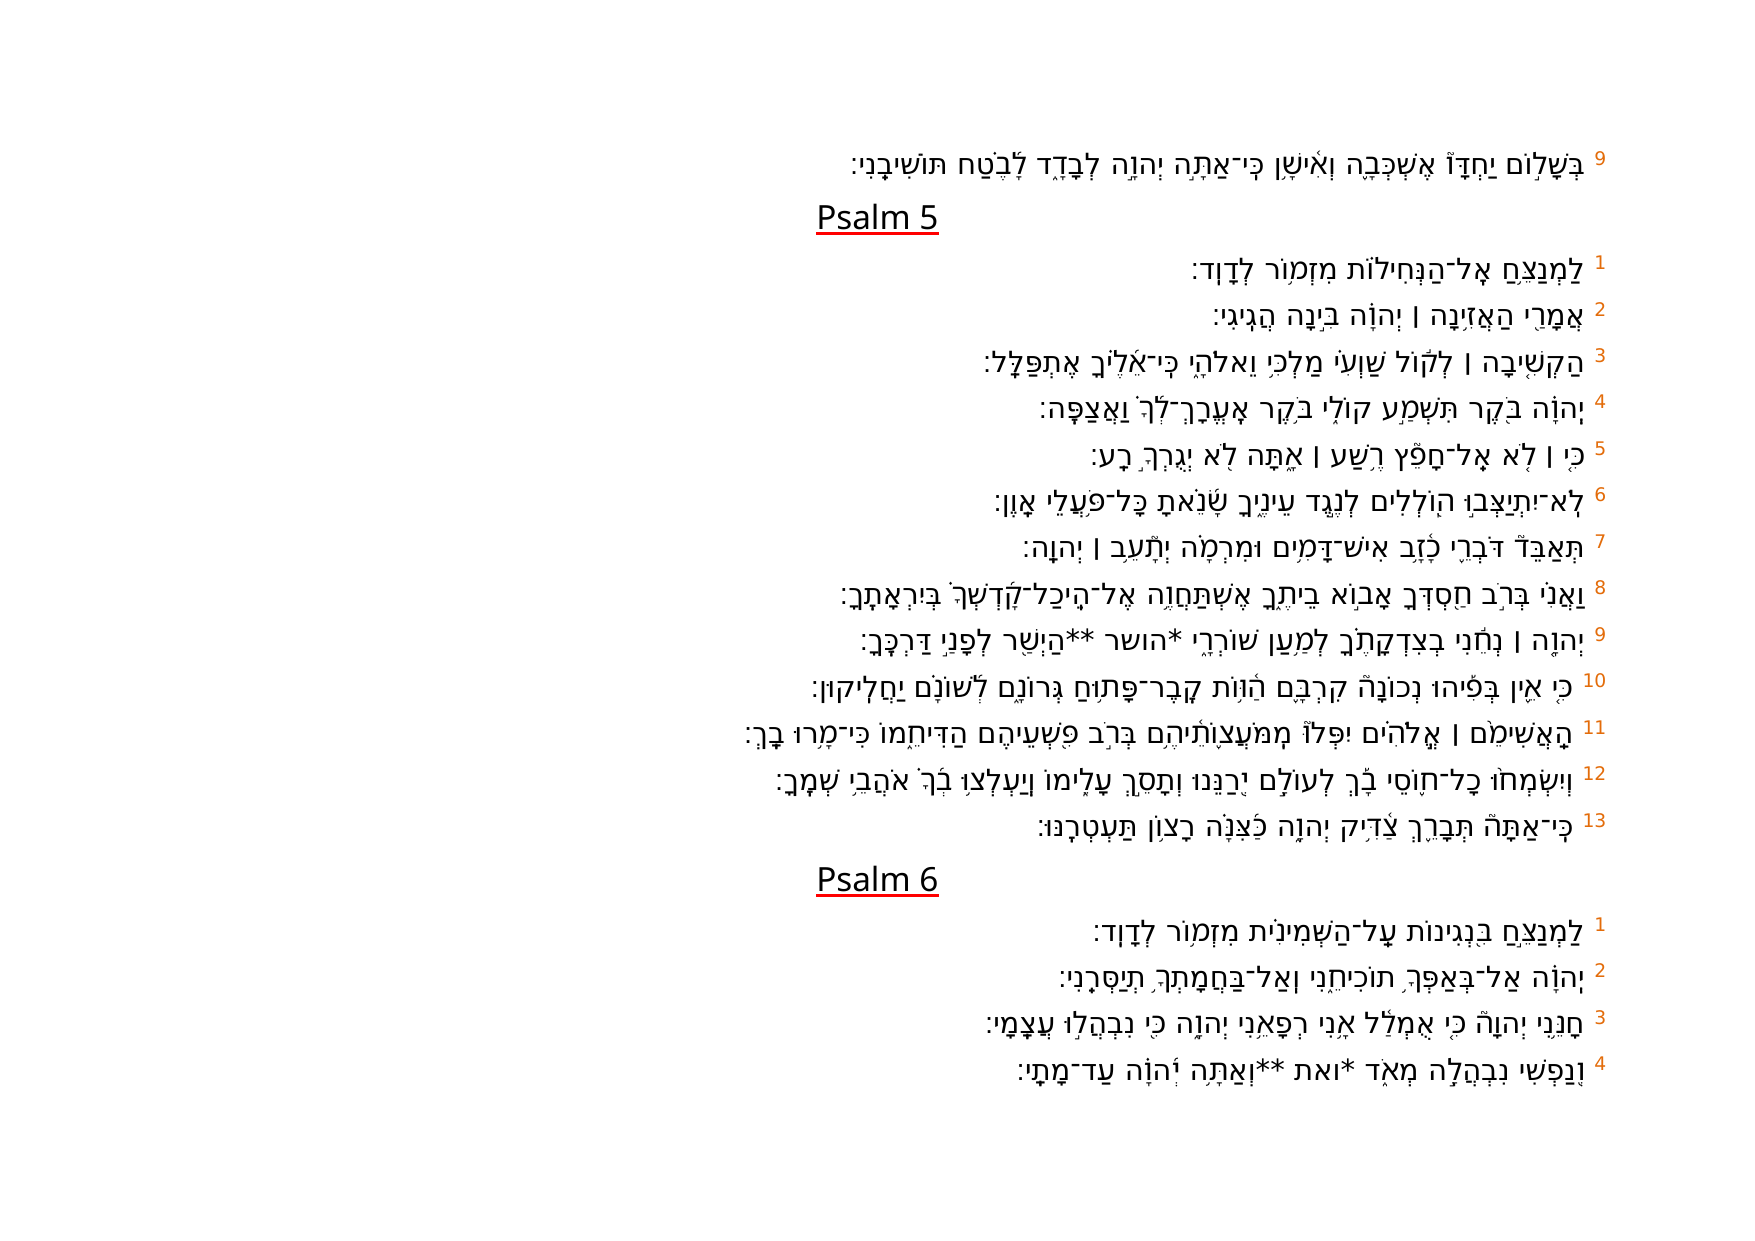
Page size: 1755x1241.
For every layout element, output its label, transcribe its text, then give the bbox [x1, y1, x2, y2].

text 9 בְּשָׁל֣וֹם יַחְדָּו֮ אֶשְׁכְּבָ֢ה וְאִ֫ישָׁ֥ן כִּֽי־אַתָּ֣ה יְהוָ֣ה לְבָדָ֑ד לָ֝בֶ֗טַח תּוֹשִׁיבֵֽנִי׃ ‬‬‬‬ [148, 148, 1606, 182]
text 3 חָנֵּ֥נִי יְהוָה֮ כִּ֤י אֻמְלַ֫ל אָ֥נִי רְפָאֵ֥נִי יְהוָ֑ה כִּ֖י נִבְהֲל֣וּ עֲצָֽ‬‏מָי׃ ‬‬‬‬‬ [148, 1007, 1606, 1041]
text 10 כִּ֤י אֵ֪ין בְּפִ֡יהוּ נְכוֹנָה֮ קִרְבָּ֢ם הַ֫וּ֥וֹת קֶֽבֶר־פָּת֥וּחַ גְּרוֹנָ֑ם לְ֝שׁוֹנָ֗ם יַחֲלִֽיקוּן׃ ‬‬‬‬ [148, 670, 1606, 704]
text 5 כִּ֤י ׀ לֹ֤א אֵֽל־חָפֵ֘ץ רֶ֥שַׁע ׀ אָ֑תָּה לֹ֖א יְגֻרְךָ֣ רָֽע׃ ‬‬‬‬ [148, 438, 1606, 472]
text 2 יְֽהוָ֗ה אַל־בְּאַפְּךָ֥ תוֹכִיחֵ֑נִי וְֽאַל־בַּחֲמָתְךָ֥ תְיַסְּרֵֽנִי׃ ‬‬‬‬ [148, 960, 1606, 994]
text 12 וְיִשְׂמְח֨וּ כָל־ח֪וֹסֵי בָ֡ךְ לְעוֹלָ֣ם יְ֭רַנֵּנוּ וְתָסֵ֣ךְ עָלֵ֑ימוֹ וְֽיַעְלְצ֥וּ בְ֝ךָ֗ אֹהֲבֵ֥י שְׁמֶֽךָ׃ ‬‬‬‬ [148, 763, 1606, 797]
text 3 הַקְשִׁ֤יבָה ׀ לְק֬וֹל שַׁוְעִ֗י מַלְכִּ֥י וֵאלֹהָ֑י כִּֽי־אֵ֝לֶ֗יךָ אֶתְפַּלָּֽל׃ ‬‬‬‬ [148, 345, 1606, 379]
text 11 הַֽאֲשִׁימֵ֨ם ׀ אֱ‍ֽלֹהִ֗ים יִפְּלוּ֮ מִֽמֹּעֲצ֢וֹתֵ֫יהֶ֥ם בְּרֹ֣ב פִּ֭שְׁעֵיהֶם הַדִּיחֵ֑מוֹ כִּי־מָ֥רוּ בָֽךְ׃ ‬‬‬‬ [148, 717, 1606, 751]
text Psalm 6 [148, 856, 1606, 901]
text 6 לֹֽא־יִתְיַצְּב֣וּ הֽ֭וֹלְלִים לְנֶ֣גֶד עֵינֶ֑יךָ שָׂ֝נֵ֗אתָ כָּל־פֹּ֥עֲלֵי אָֽוֶן׃ ‬‬‬‬ [148, 484, 1606, 518]
text 7 תְּאַבֵּד֮ דֹּבְרֵ֢י כָ֫זָ֥ב אִישׁ־דָּמִ֥ים וּמִרְמָ֗ה יְתָ֘עֵ֥ב ׀ יְהוָֽה׃ ‬‬‬‬ [148, 531, 1606, 565]
text 2 אֲמָרַ֖י הַאֲזִ֥ינָה ׀ יְהוָ֗ה בִּ֣ינָה הֲגִֽיגִי׃ ‬‬‬‬ [148, 298, 1606, 332]
text 1 לַמְנַצֵּ֣חַ בִּ֭נְגִינוֹת עַֽל־הַשְּׁמִינִ֗ית מִזְמ֥וֹר לְדָוִֽד׃ [148, 914, 1606, 948]
text 8 וַאֲנִ֗י בְּרֹ֣ב חַ֭סְדְּךָ אָב֣וֹא בֵיתֶ֑ךָ אֶשְׁתַּחֲוֶ֥ה אֶל־הֽ͏ֵיכַל־קָ֝דְשְׁךָ֗ בְּיִרְאָתֶֽךָ׃ ‬‬‬‬ [148, 577, 1606, 611]
text 9 יְהוָ֤ה ׀ נְחֵ֬נִי בְצִדְקָתֶ֗ךָ לְמַ֥עַן שׁוֹרְרָ֑י *הושר **הַיְשַׁ֖ר לְפָנַ֣י דַּרְכֶּֽךָ׃ ‬‬‬‬ [148, 624, 1606, 658]
text Psalm 5 [148, 194, 1606, 239]
text 4 וְ֭נַפְשִׁי נִבְהֲלָ֣ה מְאֹ֑ד *ואת **וְאַתָּ֥ה יְ֝הוָ֗ה עַד־מָתָֽי׃ ‬‬‬‬ [148, 1053, 1606, 1087]
text 4 יְֽהוָ֗ה בֹּ֭קֶר תִּשְׁמַ֣ע קוֹלִ֑י בֹּ֥קֶר אֶֽעֱרָךְ־לְ֝ךָ֗ וַאֲצַפֶּֽה׃ ‬‬‬‬ [148, 391, 1606, 425]
text 1 לַמְנַצֵּ֥חַ אֶֽל־הַנְּחִיל֗וֹת מִזְמ֥וֹר לְדָוִֽד׃ [148, 252, 1606, 286]
text 13 כִּֽי־אַתָּה֮ תְּבָרֵ֢ךְ צַ֫דִּ֥יק יְהוָ֑ה כַּ֝צִּנָּ֗ה רָצ֥וֹן תַּעְטְרֶֽנּוּ׃ ‬‬‬‬ [148, 809, 1606, 843]
